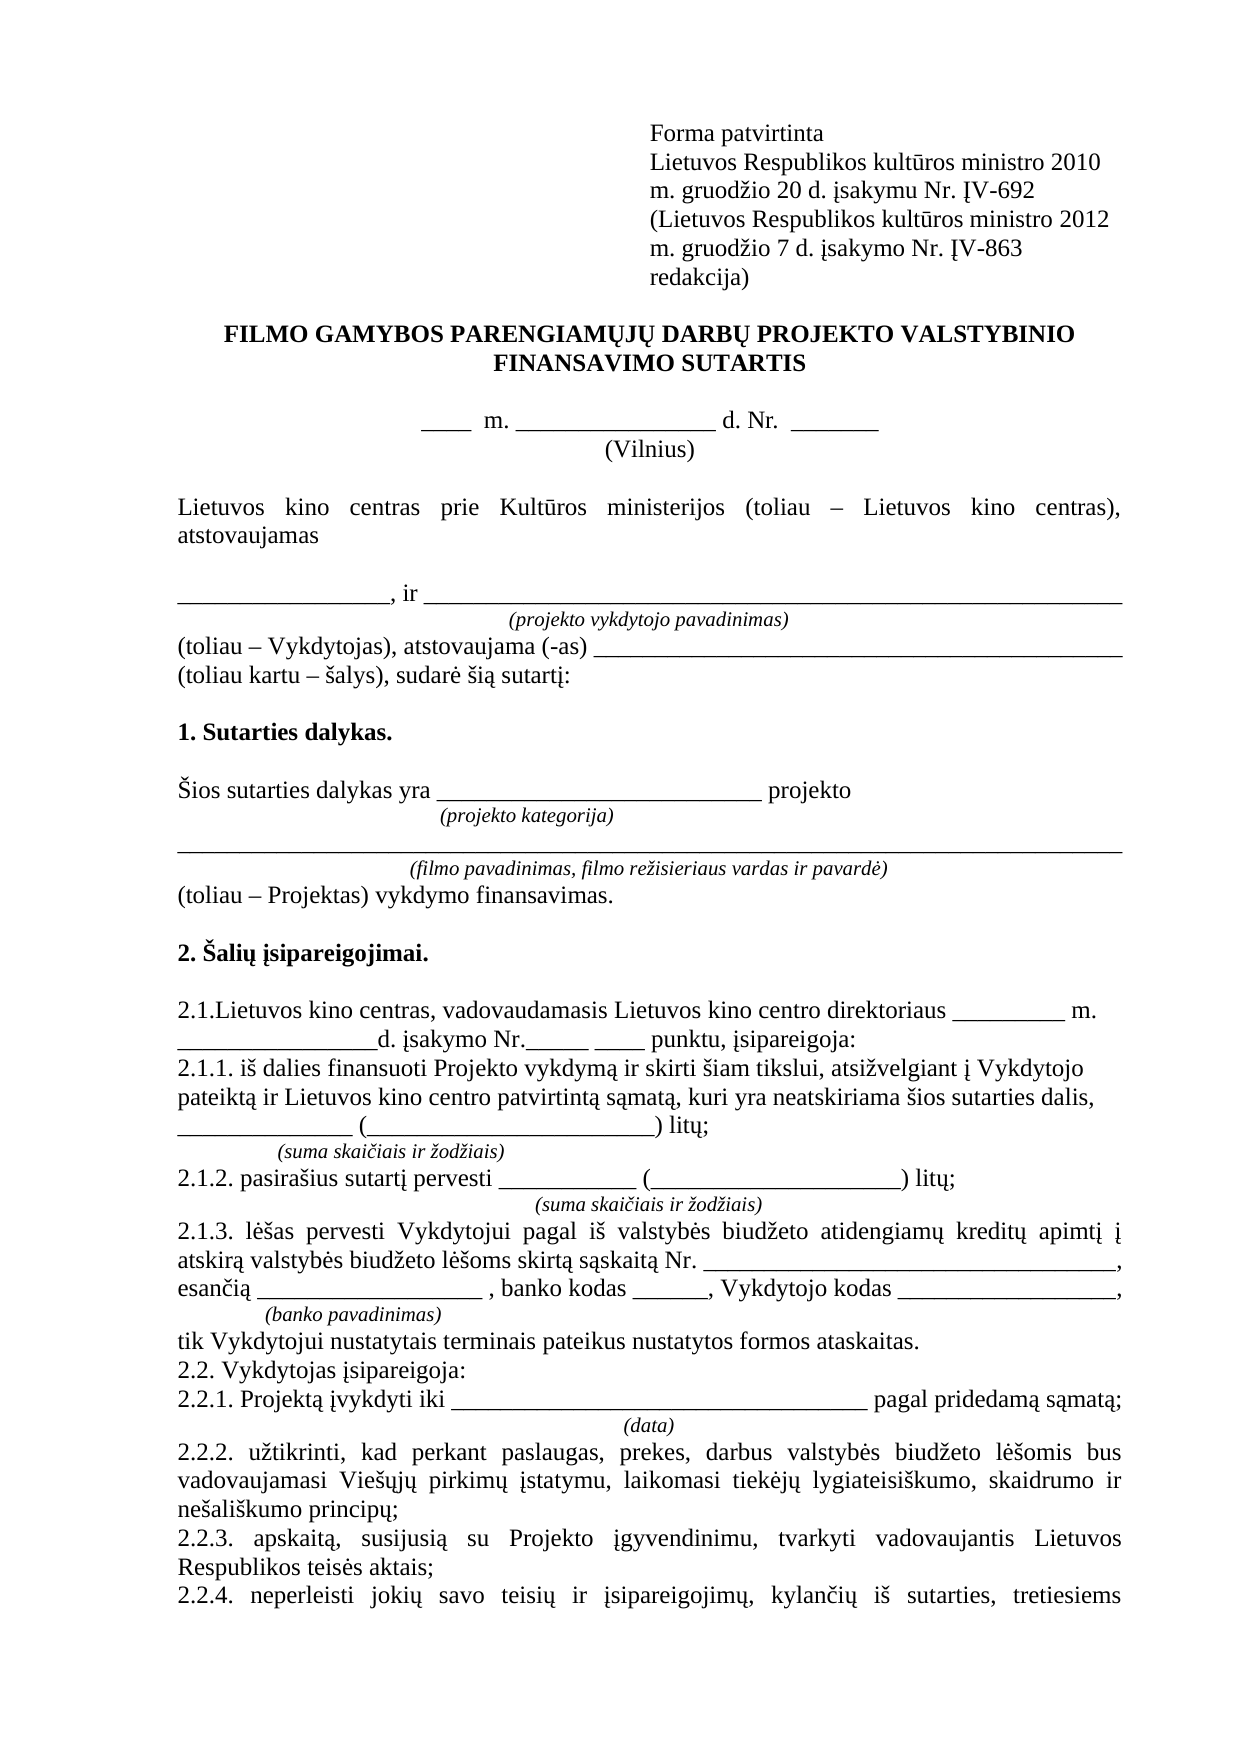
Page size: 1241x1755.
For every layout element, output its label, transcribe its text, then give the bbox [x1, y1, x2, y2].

text 2.2.1. Projektą įvykdyti iki pagal pridedamą sąmatą; [177, 1384, 1122, 1412]
text (toliau – Vykdytojas), atstovaujama (-as) [177, 631, 1122, 660]
text (banko pavadinimas) [177, 1302, 1122, 1326]
text 2.2.3. apskaitą, susijusią su Projekto įgyvendinimu, tvarkyti vadovaujantis Lietuvos Respublikos teisės aktais; [177, 1523, 1122, 1580]
text Šios sutarties dalykas yra __________________________ projekto [177, 775, 1122, 803]
text (Lietuvos Respublikos kultūros ministro 2012 m. gruodžio 7 d. įsakymo Nr. ĮV-863 redakcija) [649, 204, 1122, 291]
text esančią __________________ , banko kodas ______, Vykdytojo kodas , [177, 1273, 1122, 1302]
text ______________ (_______________________) litų; [177, 1110, 1122, 1139]
text (data) [177, 1412, 1122, 1437]
text 2.1.2. pasirašius sutartį pervesti ___________ (____________________) litų; [177, 1163, 1122, 1192]
text _ [177, 827, 1122, 852]
text Lietuvos Respublikos kultūros ministro 2010 m. gruodžio 20 d. įsakymu Nr. ĮV-692 [649, 147, 1122, 204]
text 2.2. Vykdytojas įsipareigoja: [177, 1355, 1122, 1384]
text (toliau – Projektas) vykdymo finansavimas. [177, 880, 1122, 909]
text _________________, ir [177, 578, 1122, 607]
text 2. Šalių įsipareigojimai. [177, 938, 1122, 967]
text (projekto kategorija) [177, 803, 1122, 827]
text (Vilnius) [177, 434, 1122, 463]
text 2.2.4. neperleisti jokių savo teisių ir įsipareigojimų, kylančių iš sutarties, tretiesiems [177, 1580, 1122, 1609]
text (suma skaičiais ir žodžiais) [177, 1139, 1122, 1163]
text FILMO GAMYBOS PARENGIAMŲJŲ DARBŲ PROJEKTO VALSTYBINIO FINANSAVIMO SUTARTIS [177, 319, 1122, 377]
text 2.1.Lietuvos kino centras, vadovaudamasis Lietuvos kino centro direktoriaus _________ m. ________________d. įsakymo Nr._____ ____ punktu, įsipareigoja: [177, 995, 1122, 1053]
text Forma patvirtinta [649, 118, 1122, 147]
text (filmo pavadinimas, filmo režisieriaus vardas ir pavardė) [177, 856, 1122, 880]
text 2.1.3. lėšas pervesti Vykdytojui pagal iš valstybės biudžeto atidengiamų kreditų apimtį į atskirą valstybės biudžeto lėšoms skirtą sąskaitą Nr. , [177, 1216, 1122, 1273]
text 1. Sutarties dalykas. [177, 717, 1122, 746]
text 2.2.2. užtikrinti, kad perkant paslaugas, prekes, darbus valstybės biudžeto lėšomis bus vadovaujamasi Viešųjų pirkimų įstatymu, laikomasi tiekėjų lygiateisiškumo, skaidrumo ir nešališkumo principų; [177, 1437, 1122, 1523]
text (suma skaičiais ir žodžiais) [177, 1192, 1122, 1216]
text tik Vykdytojui nustatytais terminais pateikus nustatytos formos ataskaitas. [177, 1326, 1122, 1355]
text ____ m. ________________ d. Nr. _______ [177, 406, 1122, 434]
text (projekto vykdytojo pavadinimas) [177, 607, 1122, 631]
text Lietuvos kino centras prie Kultūros ministerijos (toliau – Lietuvos kino centras), atstovaujamas [177, 492, 1122, 549]
text (toliau kartu – šalys), sudarė šią sutartį: [177, 660, 1122, 688]
text 2.1.1. iš dalies finansuoti Projekto vykdymą ir skirti šiam tikslui, atsižvelgiant į Vykdytojo pateiktą ir Lietuvos kino centro patvirtintą sąmatą, kuri yra neatskiriama šios sutarties dalis, [177, 1053, 1122, 1110]
